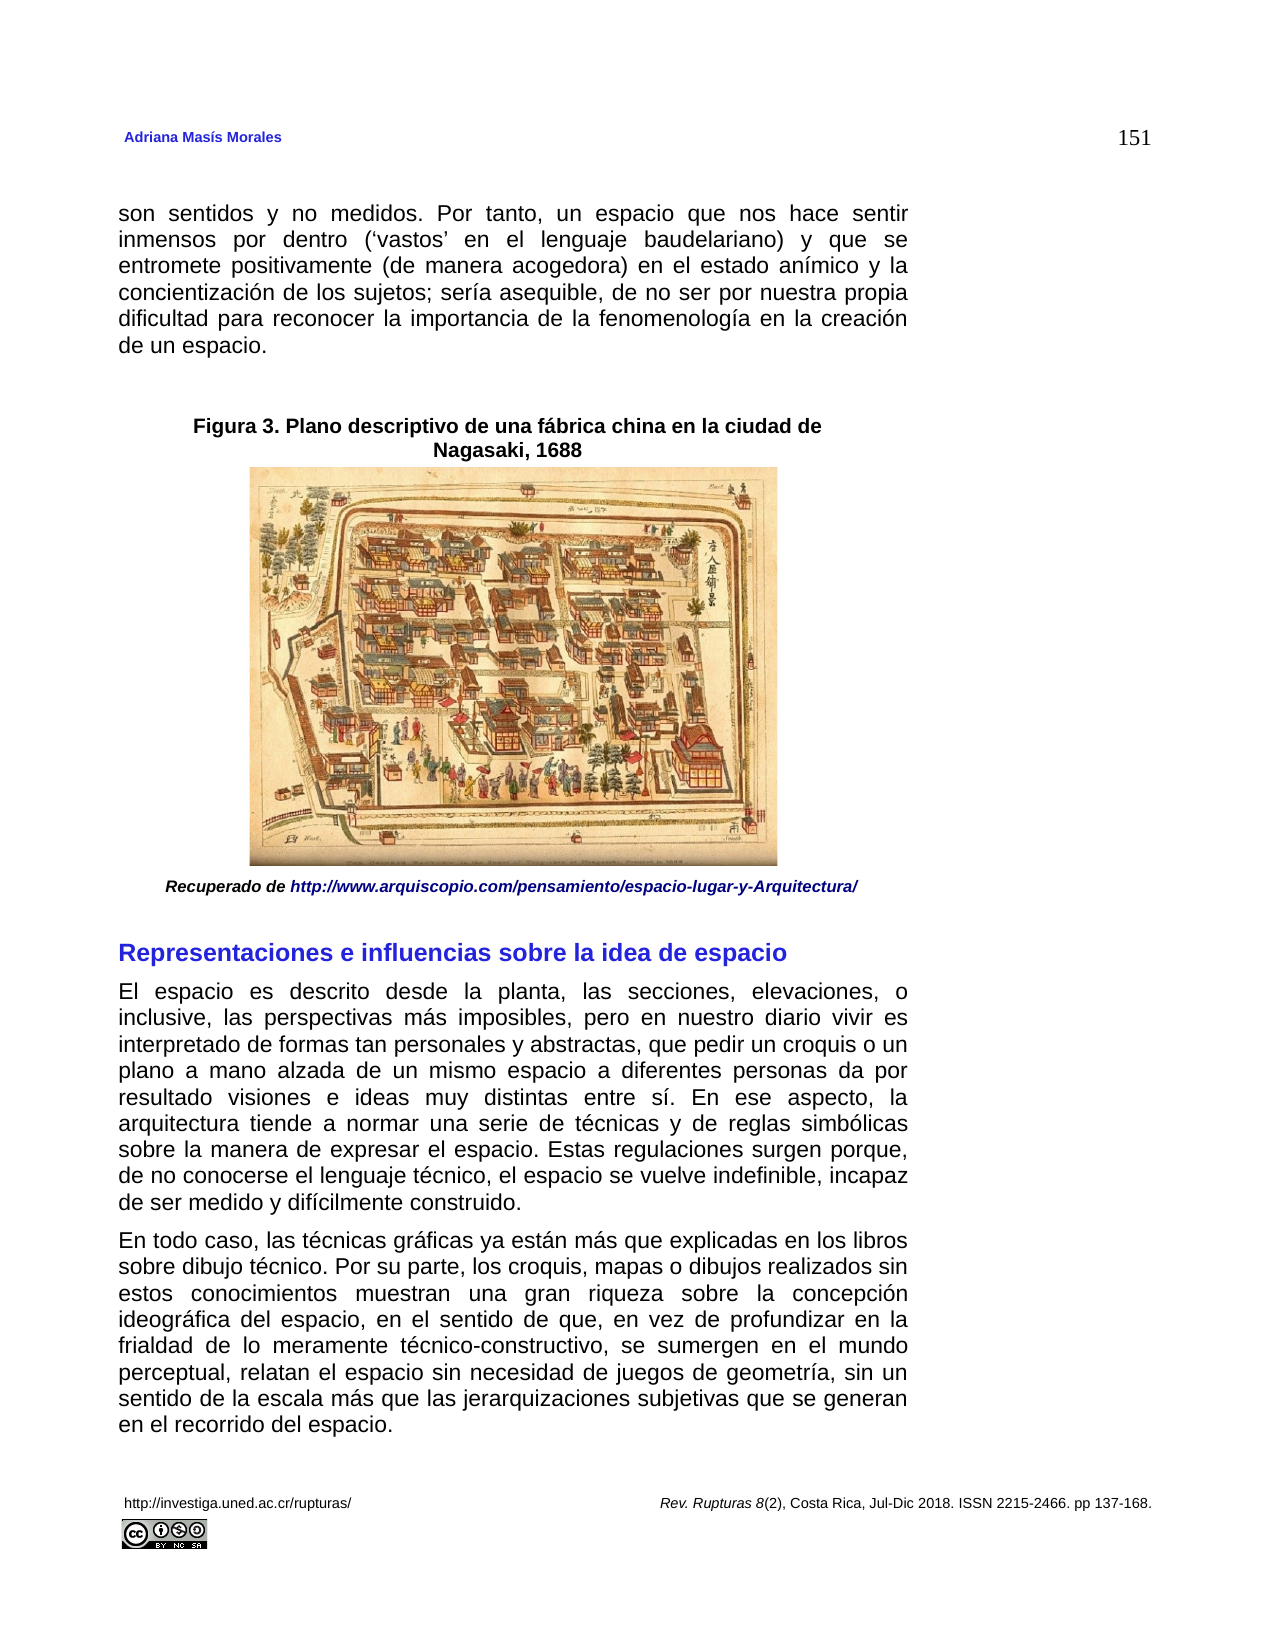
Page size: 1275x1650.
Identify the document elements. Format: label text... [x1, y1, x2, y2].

picture [249, 467, 778, 866]
text En todo caso, las técnicas gráficas ya están más que explicadas en los libros sobre dibujo técnico. Por su parte, los croquis, mapas o dibujos realizados sin estos conocimientos muestran una gran riqueza sobre la concepción ideográfica del espacio, en el sentido de que, en vez de profundizar en la frialdad de lo meramente técnico-constructivo, se sumergen en el mundo perceptual, relatan el espacio sin necesidad de juegos de geometría, sin un sentido de la escala más que las jerarquizaciones subjetivas que se generan en el recorrido del espacio. [118, 1227, 909, 1438]
text El espacio es descrito desde la planta, las secciones, elevaciones, o inclusive, las perspectivas más imposibles, pero en nuestro diario vivir es interpretado de formas tan personales y abstractas, que pedir un croquis o un plano a mano alzada de un mismo espacio a diferentes personas da por resultado visiones e ideas muy distintas entre sí. En ese aspecto, la arquitectura tiende a normar una serie de técnicas y de reglas simbólicas sobre la manera de expresar el espacio. Estas regulaciones surgen porque, de no conocerse el lenguaje técnico, el espacio se vuelve indefinible, incapaz de ser medido y difícilmente construido. [118, 978, 909, 1215]
text son sentidos y no medidos. Por tanto, un espacio que nos hace sentir inmensos por dentro (‘vastos’ en el lenguaje baudelariano) y que se entromete positivamente (de manera acogedora) en el estado anímico y la concientización de los sujetos; sería asequible, de no ser por nuestra propia dificultad para reconocer la importancia de la fenomenología en la creación de un espacio. [118, 200, 909, 358]
table_header Figura 3. Plano descriptivo de una fábrica china en la ciudad de Nagasaki, 1688 Recuperado de http://www.arquiscopio.com/pensamiento/espacio-lugar-y-Arquitectura/ [118, 408, 909, 902]
picture [121, 1519, 208, 1549]
subtitle Representaciones e influencias sobre la idea de espacio [118, 937, 909, 966]
